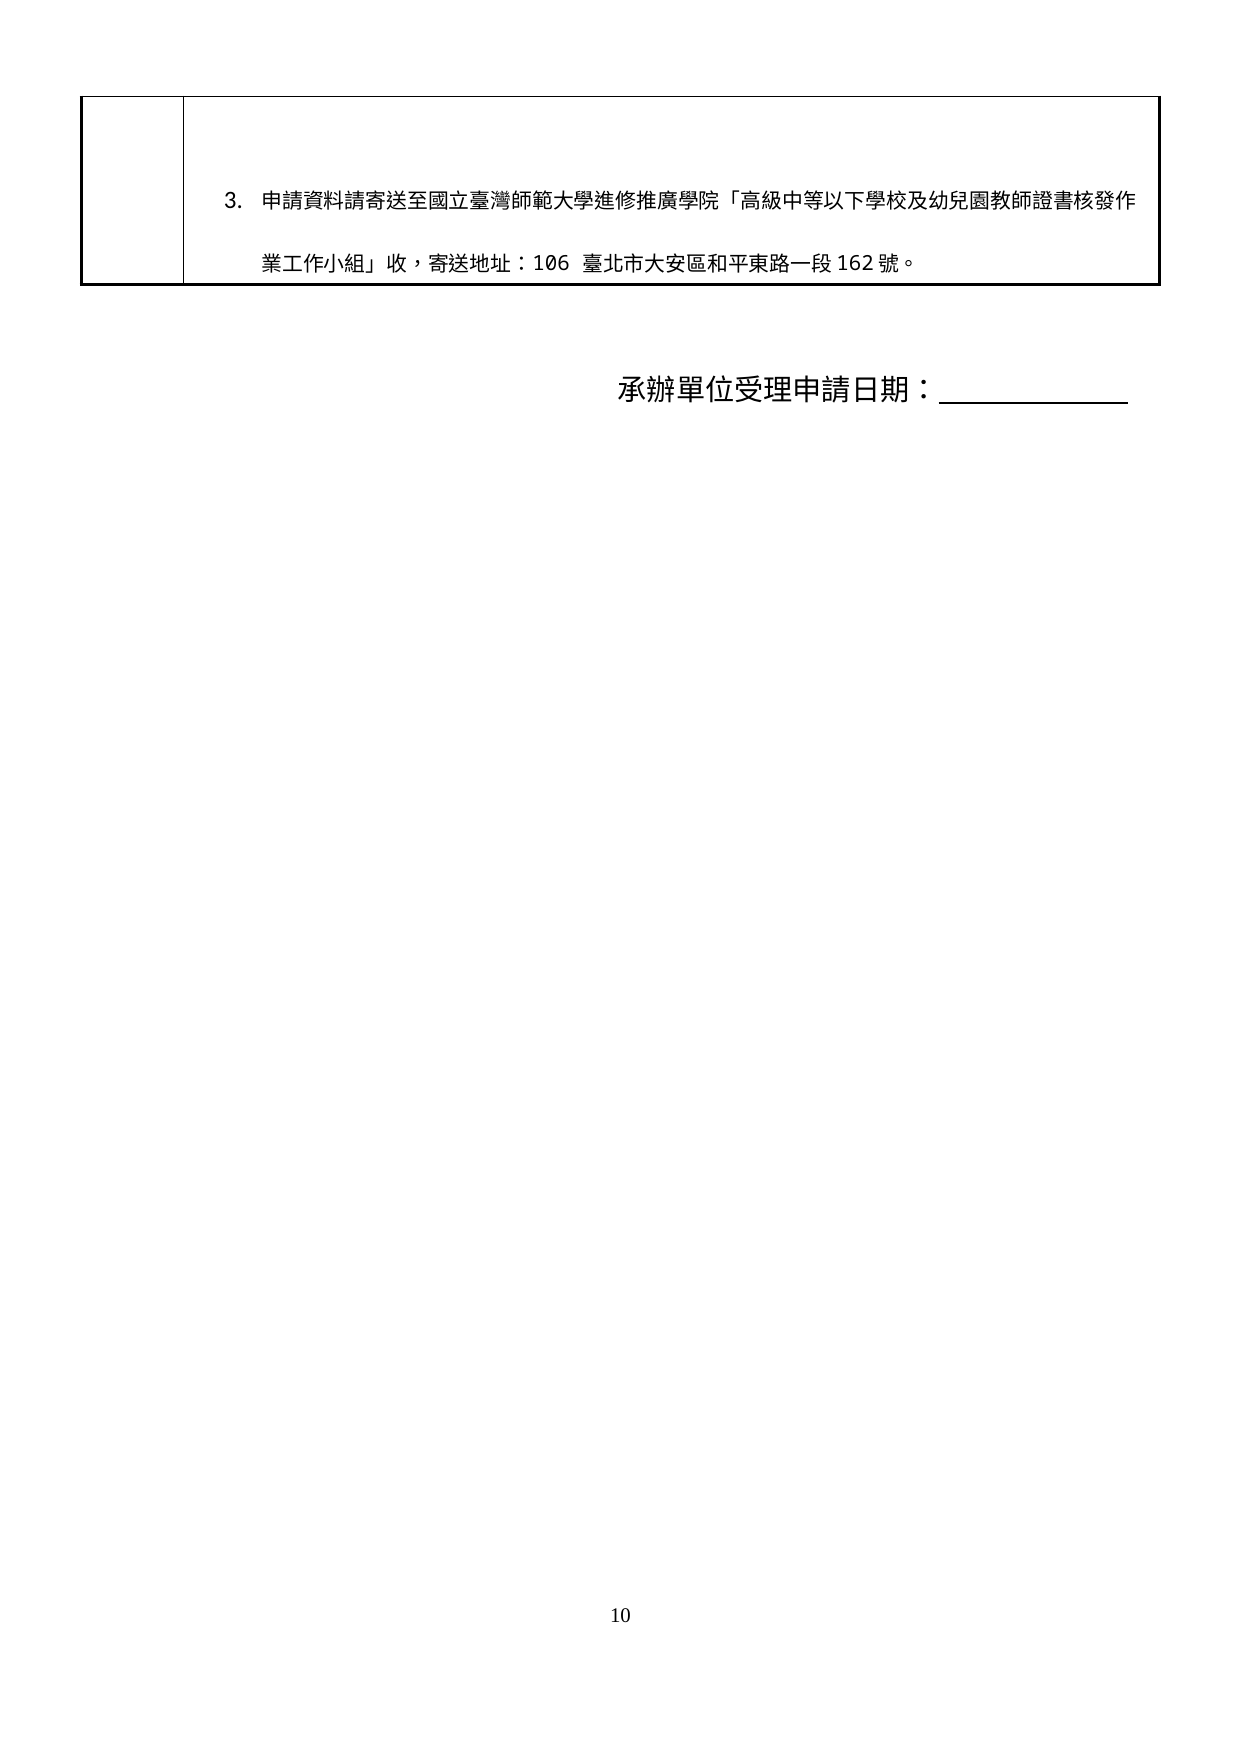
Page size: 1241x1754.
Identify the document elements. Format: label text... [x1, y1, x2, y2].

text 承辦單位受理申請日期： [112, 346, 1128, 408]
table_cell [83, 97, 183, 283]
table_cell 檢核單位，請確實依相關規定檢核，完成後於檢核項目打「ˇ」，如有不實，自負法律責任。 灰底部分送件單位請勿填寫。 申請資料請寄送至國立臺灣師範大學進修推廣學院「高級中等以下學校及幼兒園教師證書核發作業工作小組」收，寄送地址：106 臺北市大安區和平東路一段162號。 [184, 97, 1158, 283]
